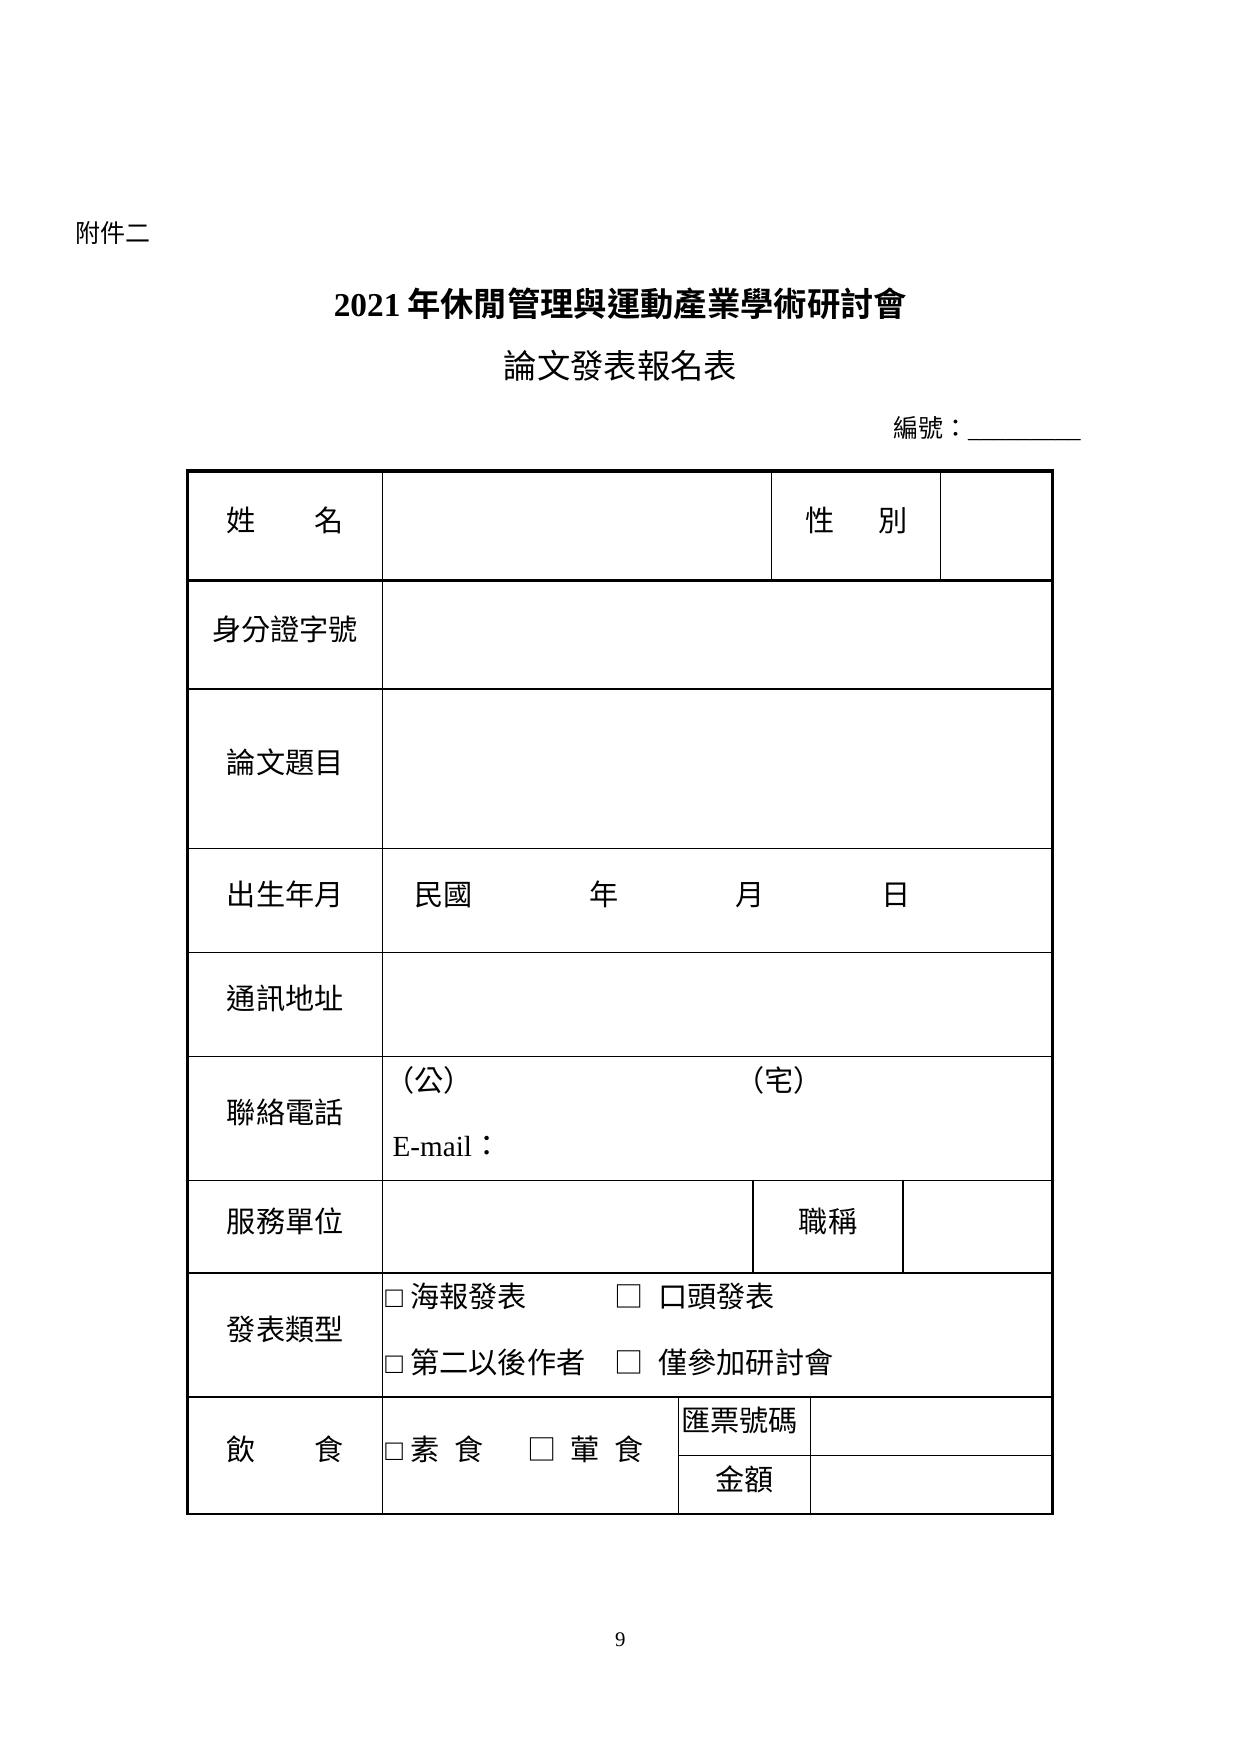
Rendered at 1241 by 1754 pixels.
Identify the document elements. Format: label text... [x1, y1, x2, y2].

table_cell [904, 1181, 1051, 1272]
table_cell 通訊地址 [189, 953, 382, 1056]
table_cell [383, 1181, 752, 1272]
table_cell [383, 582, 1051, 688]
text 論文發表報名表 [75, 323, 1165, 385]
table_cell 職稱 [754, 1181, 902, 1272]
table_cell 飲 食 [189, 1398, 382, 1513]
table_cell 金額 [679, 1456, 810, 1513]
table_header 姓 名 [189, 473, 382, 579]
table_cell [811, 1456, 1051, 1513]
table_cell 身分證字號 [189, 582, 382, 688]
table_cell 民國 年 月 日 [383, 849, 1051, 952]
table_header 性 別 [772, 473, 940, 579]
table_cell 服務單位 [189, 1181, 382, 1272]
table_header [941, 473, 1051, 579]
table_cell 聯絡電話 [189, 1057, 382, 1179]
table_cell [383, 953, 1051, 1056]
table_cell [811, 1398, 1051, 1454]
table_cell 出生年月 [189, 849, 382, 952]
text 附件二 [75, 190, 1165, 253]
text 2021年休閒管理與運動產業學術研討會 [75, 260, 1165, 323]
table_cell 發表類型 [189, 1274, 382, 1396]
table_cell 匯票號碼 [679, 1398, 810, 1454]
table_cell （公） （宅） E-mail： [383, 1057, 1051, 1179]
table_cell □ 海報發表 □ 口頭發表 □ 第二以後作者 □ 僅參加研討會 [383, 1274, 1051, 1396]
table_cell □ 素 食 □ 葷 食 [383, 1398, 678, 1513]
text 編號：_________ [75, 385, 1080, 448]
table_cell 論文題目 [189, 690, 382, 847]
table_header [383, 473, 771, 579]
table_cell [383, 690, 1051, 847]
